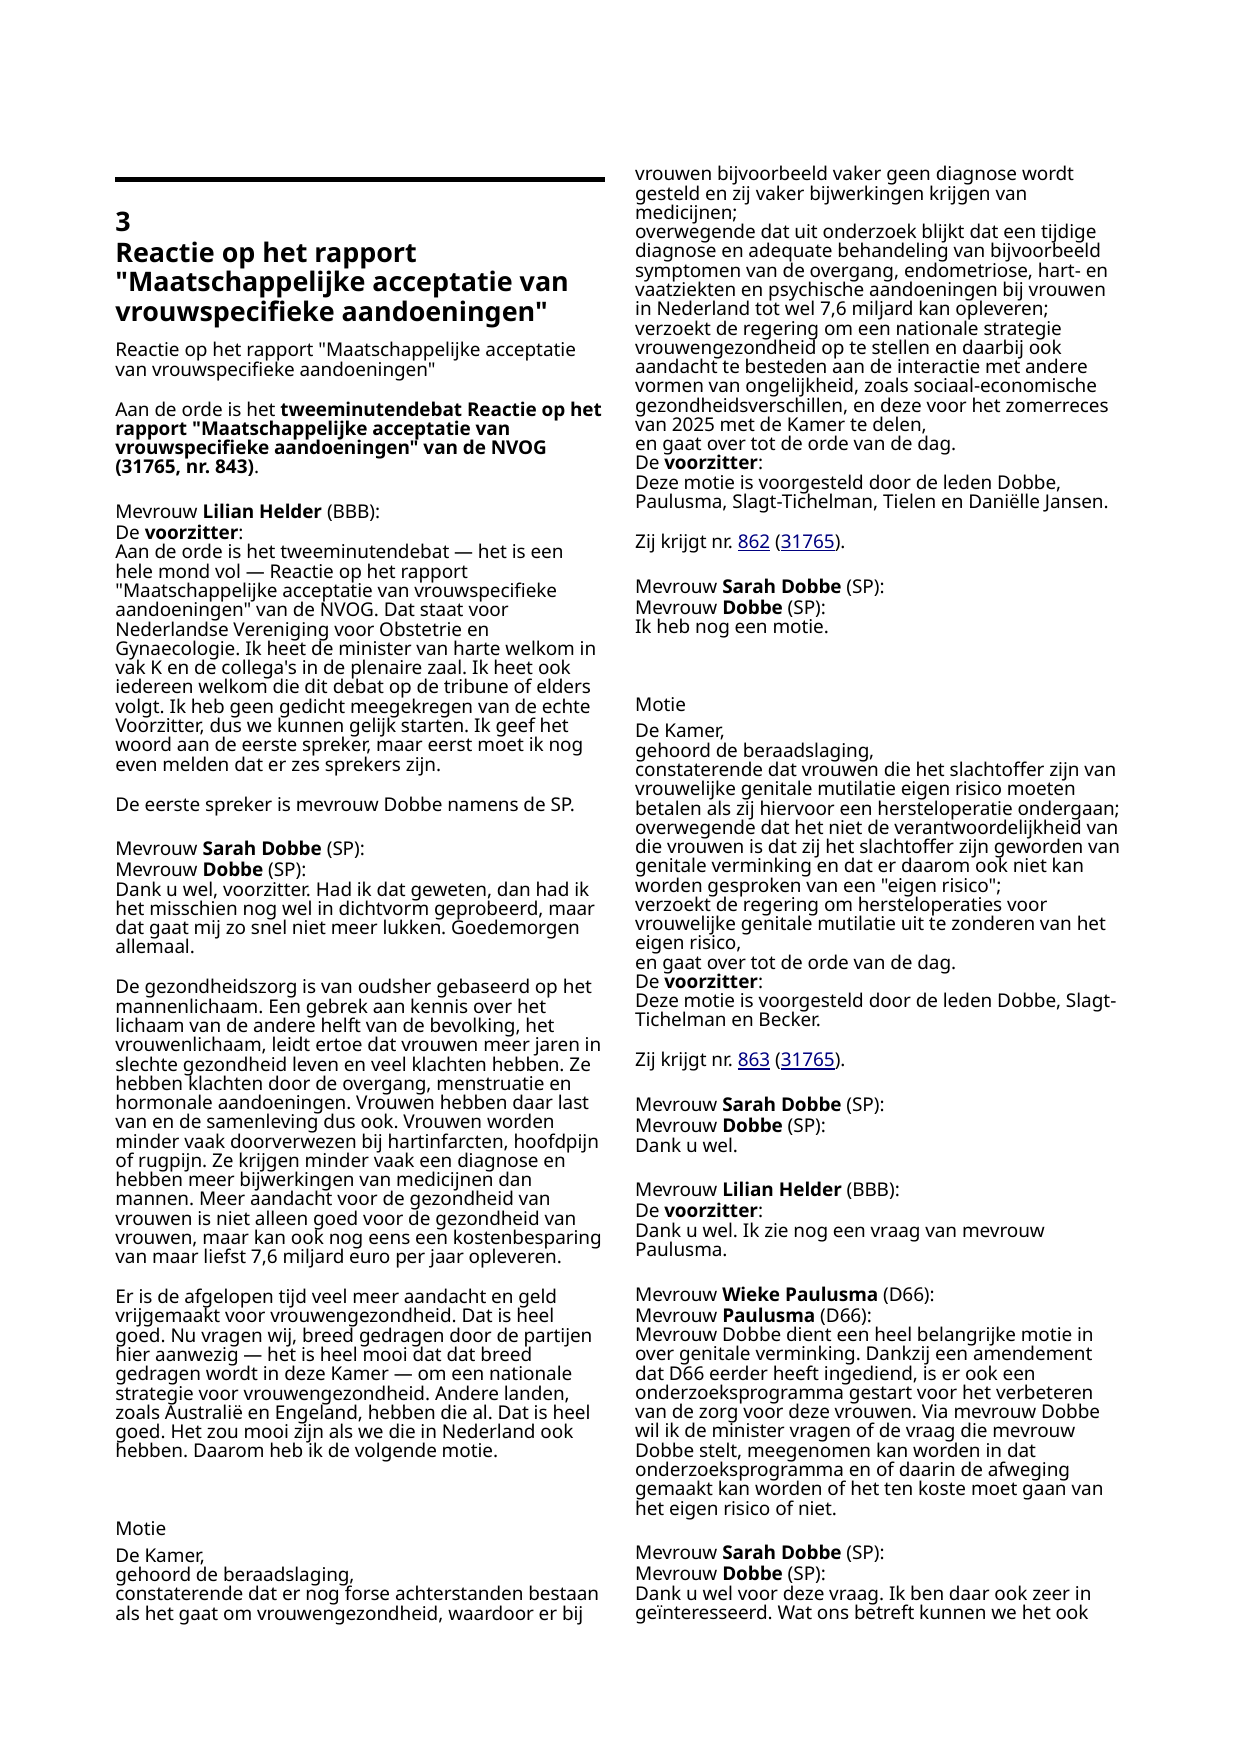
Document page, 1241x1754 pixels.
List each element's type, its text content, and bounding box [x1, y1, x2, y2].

text Aan de orde is het tweeminutendebat Reactie op het rapport "Maatschappelijke acceptatie van vrouwspecifieke aandoeningen" van de NVOG (31765, nr. 843). [115, 401, 605, 478]
text Deze motie is voorgesteld door de leden Dobbe, Slagt-Tichelman en Becker. [635, 992, 1125, 1031]
text Zij krijgt nr. 862 (31765). [635, 533, 1125, 552]
text Dank u wel voor deze vraag. Ik ben daar ook zeer in geïnteresseerd. Wat ons betreft kunnen we het ook [635, 1584, 1125, 1623]
text verzoekt de regering om hersteloperaties voor vrouwelijke genitale mutilatie uit te zonderen van het eigen risico, [635, 896, 1125, 954]
text Er is de afgelopen tijd veel meer aandacht en geld vrijgemaakt voor vrouwengezondheid. Dat is heel goed. Nu vragen wij, breed gedragen door de partijen hier aanwezig — het is heel mooi dat dat breed gedragen wordt in deze Kamer — om een nationale strategie voor vrouwengezondheid. Andere landen, zoals Australië en Engeland, hebben die al. Dat is heel goed. Het zou mooi zijn als we die in Nederland ook hebben. Daarom heb ik de volgende motie. [115, 1288, 605, 1462]
text Mevrouw Sarah Dobbe (SP): [635, 1539, 1125, 1565]
text Mevrouw Lilian Helder (BBB): [115, 498, 605, 524]
text Mevrouw Sarah Dobbe (SP): [635, 573, 1125, 599]
text Reactie op het rapport "Maatschappelijke acceptatie van vrouwspecifieke aandoeningen" [115, 341, 605, 380]
text Mevrouw Sarah Dobbe (SP): [115, 836, 605, 861]
text 3 [115, 203, 605, 239]
text en gaat over tot de orde van de dag. [635, 954, 1125, 973]
text Dank u wel. Ik zie nog een vraag van mevrouw Paulusma. [635, 1222, 1125, 1260]
text De gezondheidszorg is van oudsher gebaseerd op het mannenlichaam. Een gebrek aan kennis over het lichaam van de andere helft van de bevolking, het vrouwenlichaam, leidt ertoe dat vrouwen meer jaren in slechte gezondheid leven en veel klachten hebben. Ze hebben klachten door de overgang, menstruatie en hormonale aandoeningen. Vrouwen hebben daar last van en de samenleving dus ook. Vrouwen worden minder vaak doorverwezen bij hartinfarcten, hoofdpijn of rugpijn. Ze krijgen minder vaak een diagnose en hebben meer bijwerkingen van medicijnen dan mannen. Meer aandacht voor de gezondheid van vrouwen is niet alleen goed voor de gezondheid van vrouwen, maar kan ook nog eens een kostenbesparing van maar liefst 7,6 miljard euro per jaar opleveren. [115, 978, 605, 1267]
text gehoord de beraadslaging, [115, 1566, 605, 1585]
text Mevrouw Dobbe dient een heel belangrijke motie in over genitale verminking. Dankzij een amendement dat D66 eerder heeft ingediend, is er ook een onderzoeksprogramma gestart voor het verbeteren van de zorg voor deze vrouwen. Via mevrouw Dobbe wil ik de minister vragen of de vraag die mevrouw Dobbe stelt, meegenomen kan worden in dat onderzoeksprogramma en of daarin de afweging gemaakt kan worden of het ten koste moet gaan van het eigen risico of niet. [635, 1326, 1125, 1519]
text Ik heb nog een motie. [635, 618, 1125, 637]
text Zij krijgt nr. 863 (31765). [635, 1051, 1125, 1071]
text De voorzitter: [635, 454, 1125, 474]
text Mevrouw Sarah Dobbe (SP): [635, 1092, 1125, 1117]
text en gaat over tot de orde van de dag. [635, 435, 1125, 454]
text Mevrouw Dobbe (SP): [635, 599, 1125, 618]
text De eerste spreker is mevrouw Dobbe namens de SP. [115, 796, 605, 815]
text Reactie op het rapport "Maatschappelijke acceptatie van vrouwspecifieke aandoeningen" [115, 239, 605, 341]
text Motie [635, 691, 1125, 716]
text Mevrouw Dobbe (SP): [635, 1565, 1125, 1584]
text Mevrouw Dobbe (SP): [635, 1117, 1125, 1137]
text De voorzitter: [635, 973, 1125, 992]
text De voorzitter: [115, 524, 605, 543]
text Mevrouw Dobbe (SP): [115, 861, 605, 881]
text Motie [115, 1515, 605, 1541]
text Mevrouw Lilian Helder (BBB): [635, 1177, 1125, 1202]
text Deze motie is voorgesteld door de leden Dobbe, Paulusma, Slagt-Tichelman, Tielen en Daniëlle Jansen. [635, 474, 1125, 512]
text overwegende dat uit onderzoek blijkt dat een tijdige diagnose en adequate behandeling van bijvoorbeeld symptomen van de overgang, endometriose, hart- en vaatziekten en psychische aandoeningen bij vrouwen in Nederland tot wel 7,6 miljard kan opleveren; [635, 223, 1125, 319]
text De Kamer, [115, 1547, 605, 1566]
text Dank u wel. [635, 1137, 1125, 1156]
text Dank u wel, voorzitter. Had ik dat geweten, dan had ik het misschien nog wel in dichtvorm geprobeerd, maar dat gaat mij zo snel niet meer lukken. Goedemorgen allemaal. [115, 881, 605, 958]
text De voorzitter: [635, 1202, 1125, 1222]
text overwegende dat het niet de verantwoordelijkheid van die vrouwen is dat zij het slachtoffer zijn geworden van genitale verminking en dat er daarom ook niet kan worden gesproken van een "eigen risico"; [635, 819, 1125, 896]
text verzoekt de regering om een nationale strategie vrouwengezondheid op te stellen en daarbij ook aandacht te besteden aan de interactie met andere vormen van ongelijkheid, zoals sociaal-economische gezondheidsverschillen, en deze voor het zomerreces van 2025 met de Kamer te delen, [635, 319, 1125, 435]
text vrouwen bijvoorbeeld vaker geen diagnose wordt gesteld en zij vaker bijwerkingen krijgen van medicijnen; [635, 165, 1125, 223]
text gehoord de beraadslaging, [635, 742, 1125, 761]
text Mevrouw Paulusma (D66): [635, 1307, 1125, 1326]
text constaterende dat er nog forse achterstanden bestaan als het gaat om vrouwengezondheid, waardoor er bij [115, 1585, 605, 1624]
text Mevrouw Wieke Paulusma (D66): [635, 1281, 1125, 1307]
text De Kamer, [635, 722, 1125, 742]
text constaterende dat vrouwen die het slachtoffer zijn van vrouwelijke genitale mutilatie eigen risico moeten betalen als zij hiervoor een hersteloperatie ondergaan; [635, 761, 1125, 819]
text Aan de orde is het tweeminutendebat — het is een hele mond vol — Reactie op het rapport "Maatschappelijke acceptatie van vrouwspecifieke aandoeningen" van de NVOG. Dat staat voor Nederlandse Vereniging voor Obstetrie en Gynaecologie. Ik heet de minister van harte welkom in vak K en de collega's in de plenaire zaal. Ik heet ook iedereen welkom die dit debat op de tribune of elders volgt. Ik heb geen gedicht meegekregen van de echte Voorzitter, dus we kunnen gelijk starten. Ik geef het woord aan de eerste spreker, maar eerst moet ik nog even melden dat er zes sprekers zijn. [115, 543, 605, 775]
